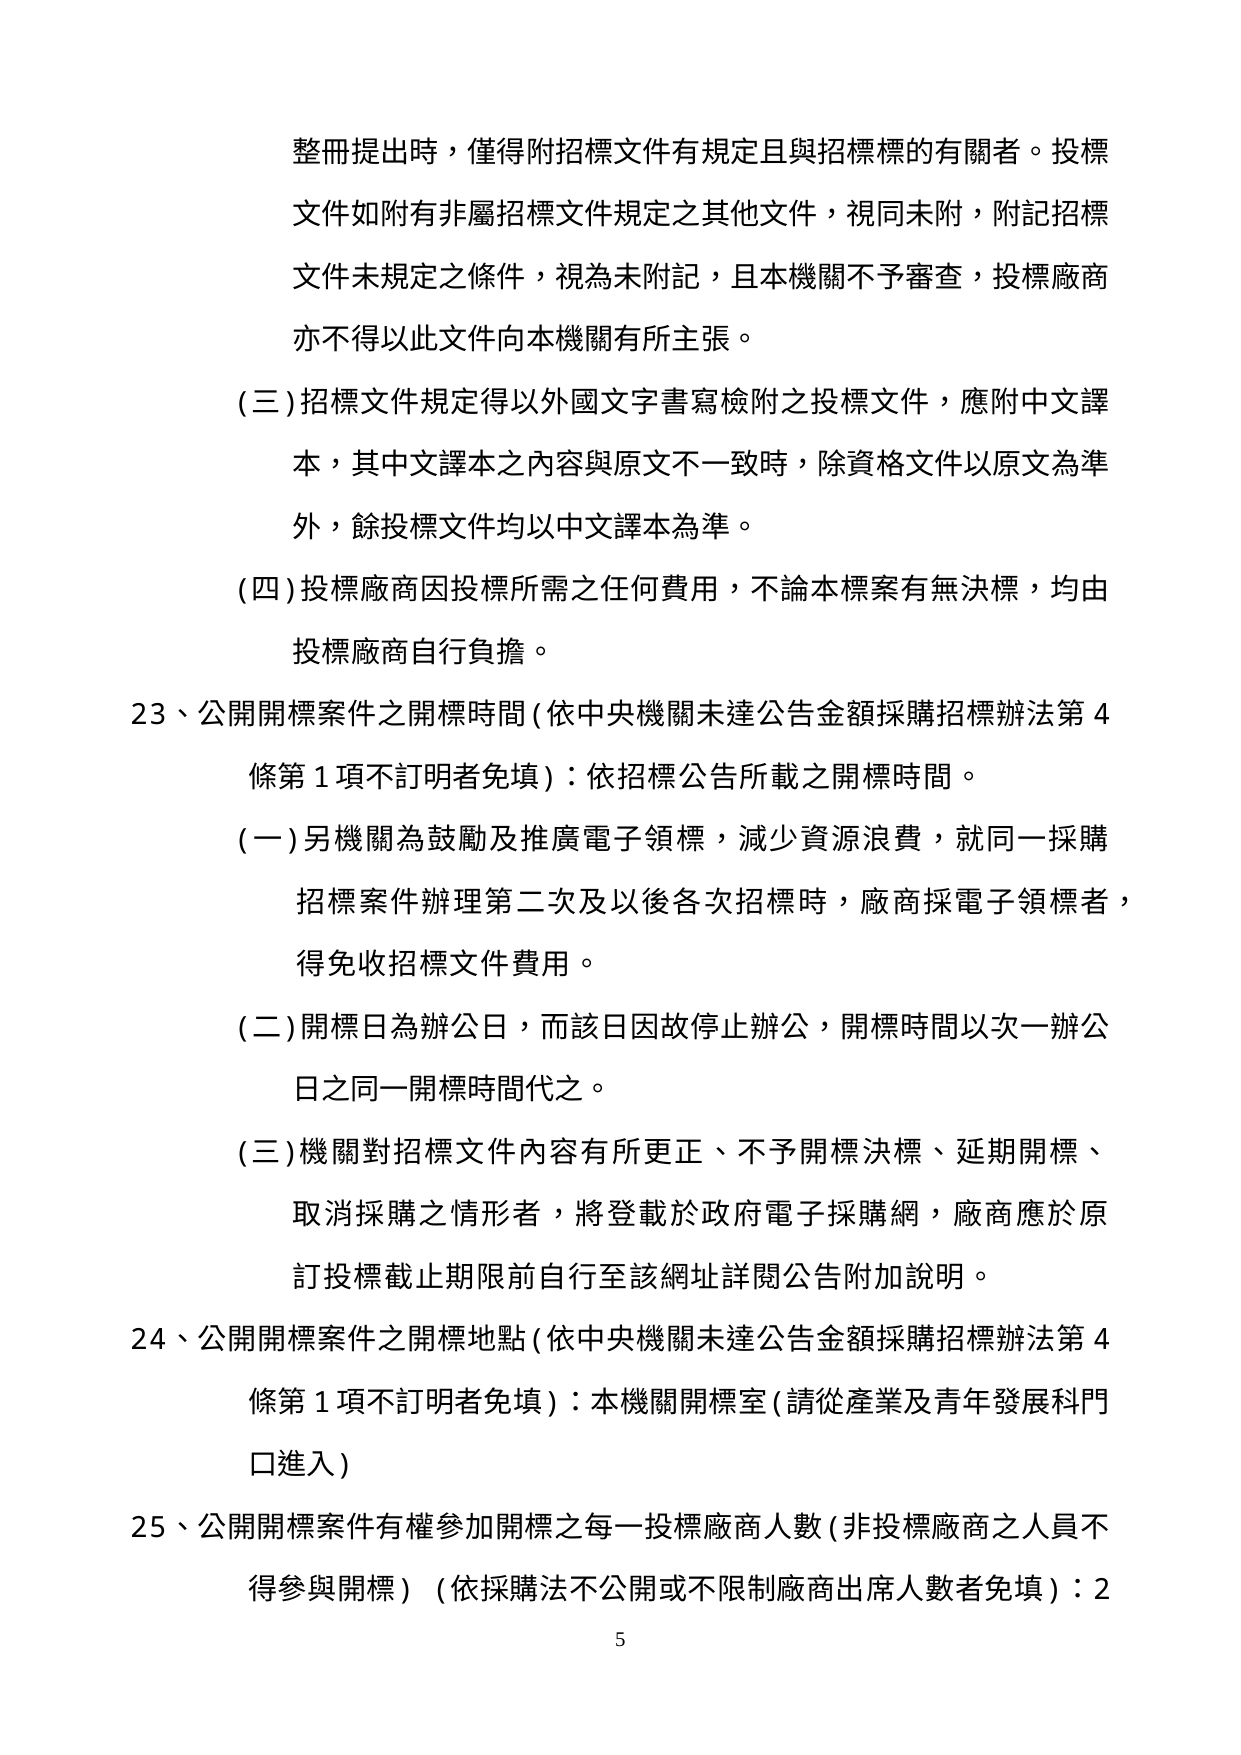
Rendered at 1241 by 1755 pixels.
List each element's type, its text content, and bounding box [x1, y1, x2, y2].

text (三)機關對招標文件內容有所更正、不予開標決標、延期開標、取消採購之情形者，將登載於政府電子採購網，廠商應於原訂投標截止期限前自行至該網址詳閱公告附加說明。 [233, 1108, 1110, 1295]
text 整冊提出時，僅得附招標文件有規定且與招標標的有關者。投標文件如附有非屬招標文件規定之其他文件，視同未附，附記招標文件未規定之條件，視為未附記，且本機關不予審查，投標廠商亦不得以此文件向本機關有所主張。 [233, 108, 1110, 358]
list 公開開標案件之開標地點(依中央機關未達公告金額採購招標辦法第4條第1項不訂明者免填)：本機關開標室(請從產業及青年發展科門口進入) [130, 1295, 1110, 1483]
text (一)另機關為鼓勵及推廣電子領標，減少資源浪費，就同一採購招標案件辦理第二次及以後各次招標時，廠商採電子領標者，得免收招標文件費用。 [233, 795, 1110, 983]
text (四)投標廠商因投標所需之任何費用，不論本標案有無決標，均由投標廠商自行負擔。 [233, 545, 1110, 670]
list 公開開標案件之開標時間(依中央機關未達公告金額採購招標辦法第4條第1項不訂明者免填)：依招標公告所載之開標時間。 [130, 670, 1110, 795]
list 公開開標案件有權參加開標之每一投標廠商人數(非投標廠商之人員不得參與開標) (依採購法不公開或不限制廠商出席人數者免填)：2人 [130, 1483, 1110, 1608]
text (二)開標日為辦公日，而該日因故停止辦公，開標時間以次一辦公日之同一開標時間代之。 [233, 983, 1110, 1108]
text (三)招標文件規定得以外國文字書寫檢附之投標文件，應附中文譯本，其中文譯本之內容與原文不一致時，除資格文件以原文為準外，餘投標文件均以中文譯本為準。 [233, 358, 1110, 545]
